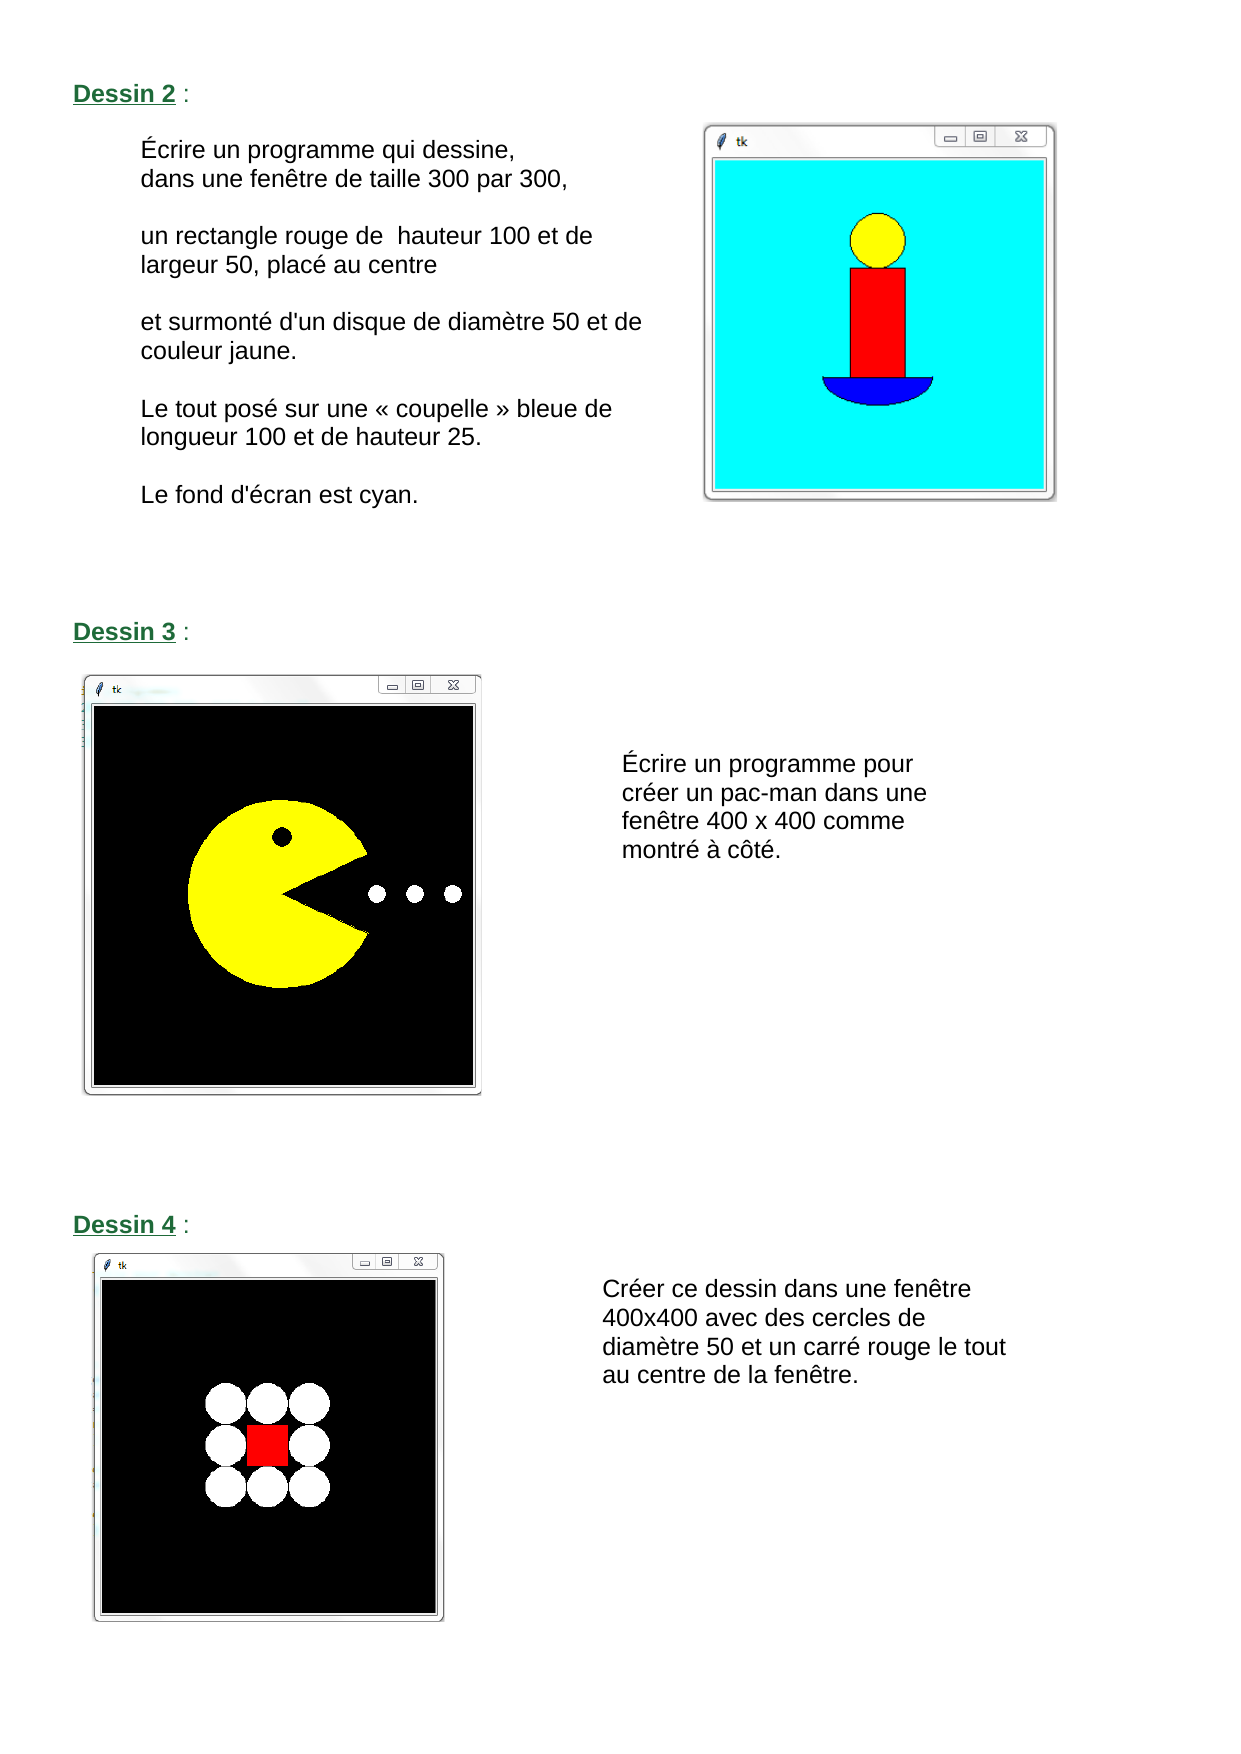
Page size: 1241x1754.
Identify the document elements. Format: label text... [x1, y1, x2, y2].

picture [702, 122, 1058, 502]
text Dessin 2 : [73, 79, 1176, 108]
text Dessin 4 : [73, 1210, 1176, 1239]
picture [91, 1253, 445, 1622]
picture [81, 674, 482, 1096]
text Dessin 3 : [73, 617, 1176, 645]
